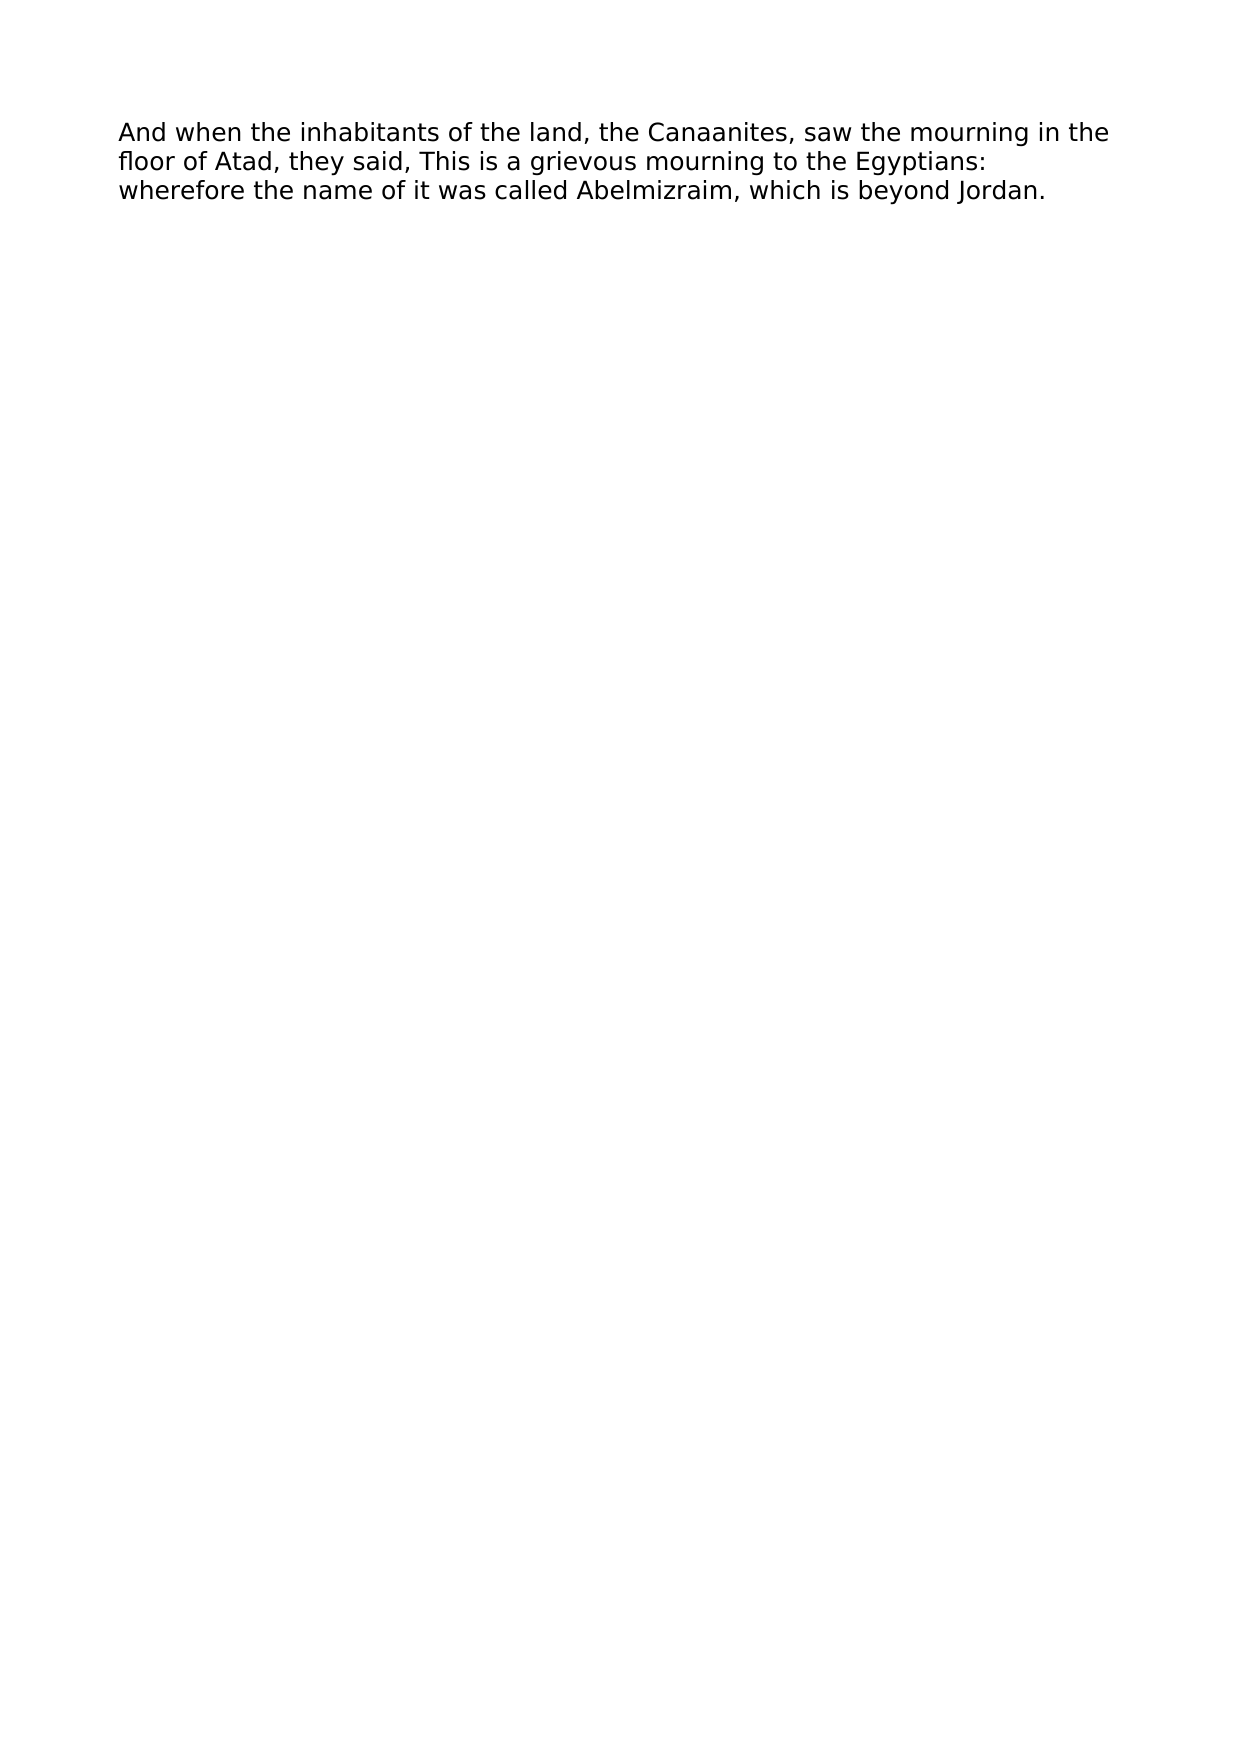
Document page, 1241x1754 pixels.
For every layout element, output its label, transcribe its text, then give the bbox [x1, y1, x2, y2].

text And when the inhabitants of the land, the Canaanites, saw the mourning in the floor of Atad, they said, This is a grievous mourning to the Egyptians: wherefore the name of it was called Abelmizraim, which is beyond Jordan. [118, 118, 1122, 206]
